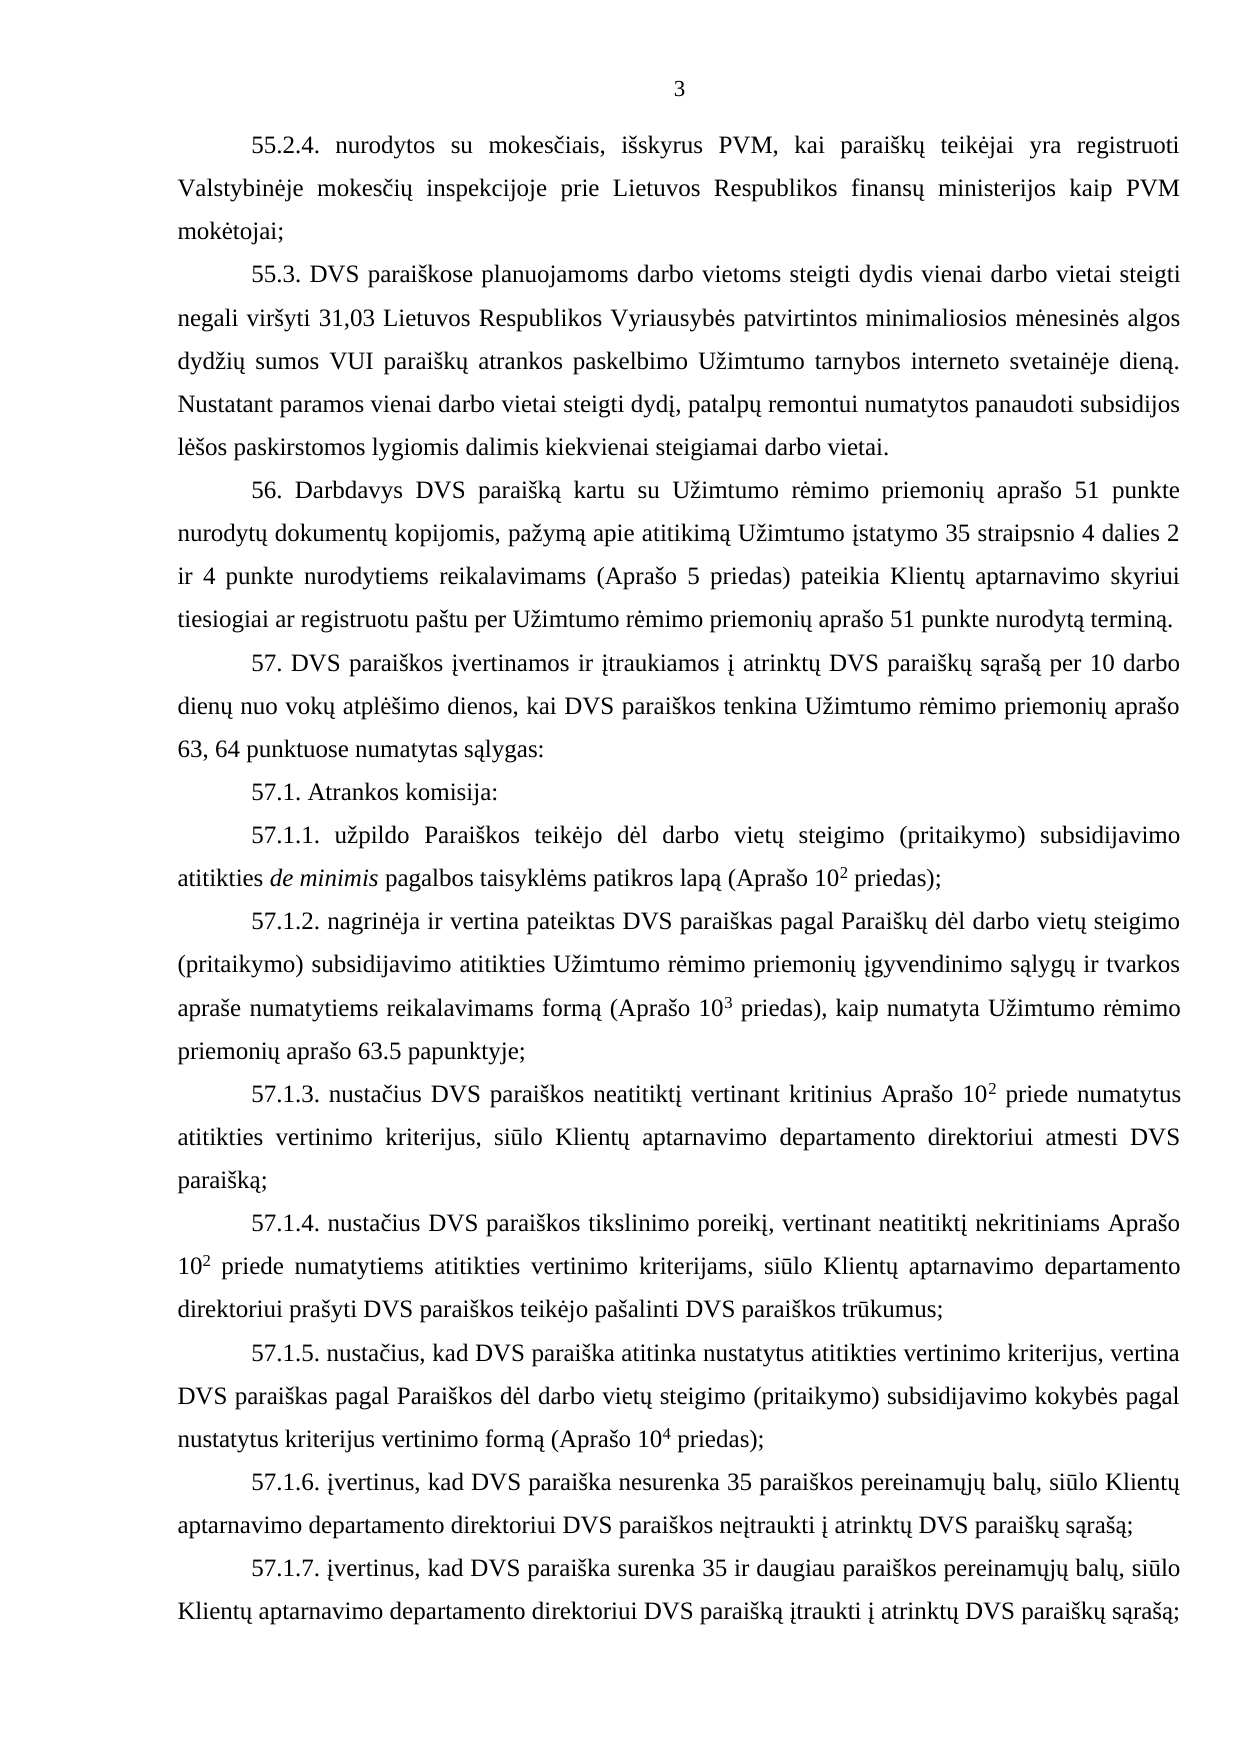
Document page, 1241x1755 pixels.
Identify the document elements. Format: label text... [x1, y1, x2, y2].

text 55.2.4. nurodytos su mokesčiais, išskyrus PVM, kai paraiškų teikėjai yra registruoti Valstybinėje mokesčių inspekcijoje prie Lietuvos Respublikos finansų ministerijos kaip PVM mokėtojai; [177, 130, 1181, 245]
text 57.1.2. nagrinėja ir vertina pateiktas DVS paraiškas pagal Paraiškų dėl darbo vietų steigimo (pritaikymo) subsidijavimo atitikties Užimtumo rėmimo priemonių įgyvendinimo sąlygų ir tvarkos apraše numatytiems reikalavimams formą (Aprašo 103 priedas), kaip numatyta Užimtumo rėmimo priemonių aprašo 63.5 papunktyje; [177, 906, 1181, 1064]
text 57.1.7. įvertinus, kad DVS paraiška surenka 35 ir daugiau paraiškos pereinamųjų balų, siūlo Klientų aptarnavimo departamento direktoriui DVS paraišką įtraukti į atrinktų DVS paraiškų sąrašą; [177, 1553, 1181, 1625]
text 57.1.3. nustačius DVS paraiškos neatitiktį vertinant kritinius Aprašo 102 priede numatytus atitikties vertinimo kriterijus, siūlo Klientų aptarnavimo departamento direktoriui atmesti DVS paraišką; [177, 1079, 1181, 1194]
text 55.3. DVS paraiškose planuojamoms darbo vietoms steigti dydis vienai darbo vietai steigti negali viršyti 31,03 Lietuvos Respublikos Vyriausybės patvirtintos minimaliosios mėnesinės algos dydžių sumos VUI paraiškų atrankos paskelbimo Užimtumo tarnybos interneto svetainėje dieną. Nustatant paramos vienai darbo vietai steigti dydį, patalpų remontui numatytos panaudoti subsidijos lėšos paskirstomos lygiomis dalimis kiekvienai steigiamai darbo vietai. [177, 259, 1181, 461]
text 57.1.5. nustačius, kad DVS paraiška atitinka nustatytus atitikties vertinimo kriterijus, vertina DVS paraiškas pagal Paraiškos dėl darbo vietų steigimo (pritaikymo) subsidijavimo kokybės pagal nustatytus kriterijus vertinimo formą (Aprašo 104 priedas); [177, 1338, 1181, 1453]
text 57.1.4. nustačius DVS paraiškos tikslinimo poreikį, vertinant neatitiktį nekritiniams Aprašo 102 priede numatytiems atitikties vertinimo kriterijams, siūlo Klientų aptarnavimo departamento direktoriui prašyti DVS paraiškos teikėjo pašalinti DVS paraiškos trūkumus; [177, 1208, 1181, 1323]
text 57. DVS paraiškos įvertinamos ir įtraukiamos į atrinktų DVS paraiškų sąrašą per 10 darbo dienų nuo vokų atplėšimo dienos, kai DVS paraiškos tenkina Užimtumo rėmimo priemonių aprašo 63, 64 punktuose numatytas sąlygas: [177, 648, 1181, 763]
text 57.1. Atrankos komisija: [177, 777, 1181, 806]
text 57.1.1. užpildo Paraiškos teikėjo dėl darbo vietų steigimo (pritaikymo) subsidijavimo atitikties de minimis pagalbos taisyklėms patikros lapą (Aprašo 102 priedas); [177, 820, 1181, 892]
text 57.1.6. įvertinus, kad DVS paraiška nesurenka 35 paraiškos pereinamųjų balų, siūlo Klientų aptarnavimo departamento direktoriui DVS paraiškos neįtraukti į atrinktų DVS paraiškų sąrašą; [177, 1467, 1181, 1539]
text 56. Darbdavys DVS paraišką kartu su Užimtumo rėmimo priemonių aprašo 51 punkte nurodytų dokumentų kopijomis, pažymą apie atitikimą Užimtumo įstatymo 35 straipsnio 4 dalies 2 ir 4 punkte nurodytiems reikalavimams (Aprašo 5 priedas) pateikia Klientų aptarnavimo skyriui tiesiogiai ar registruotu paštu per Užimtumo rėmimo priemonių aprašo 51 punkte nurodytą terminą. [177, 475, 1181, 633]
